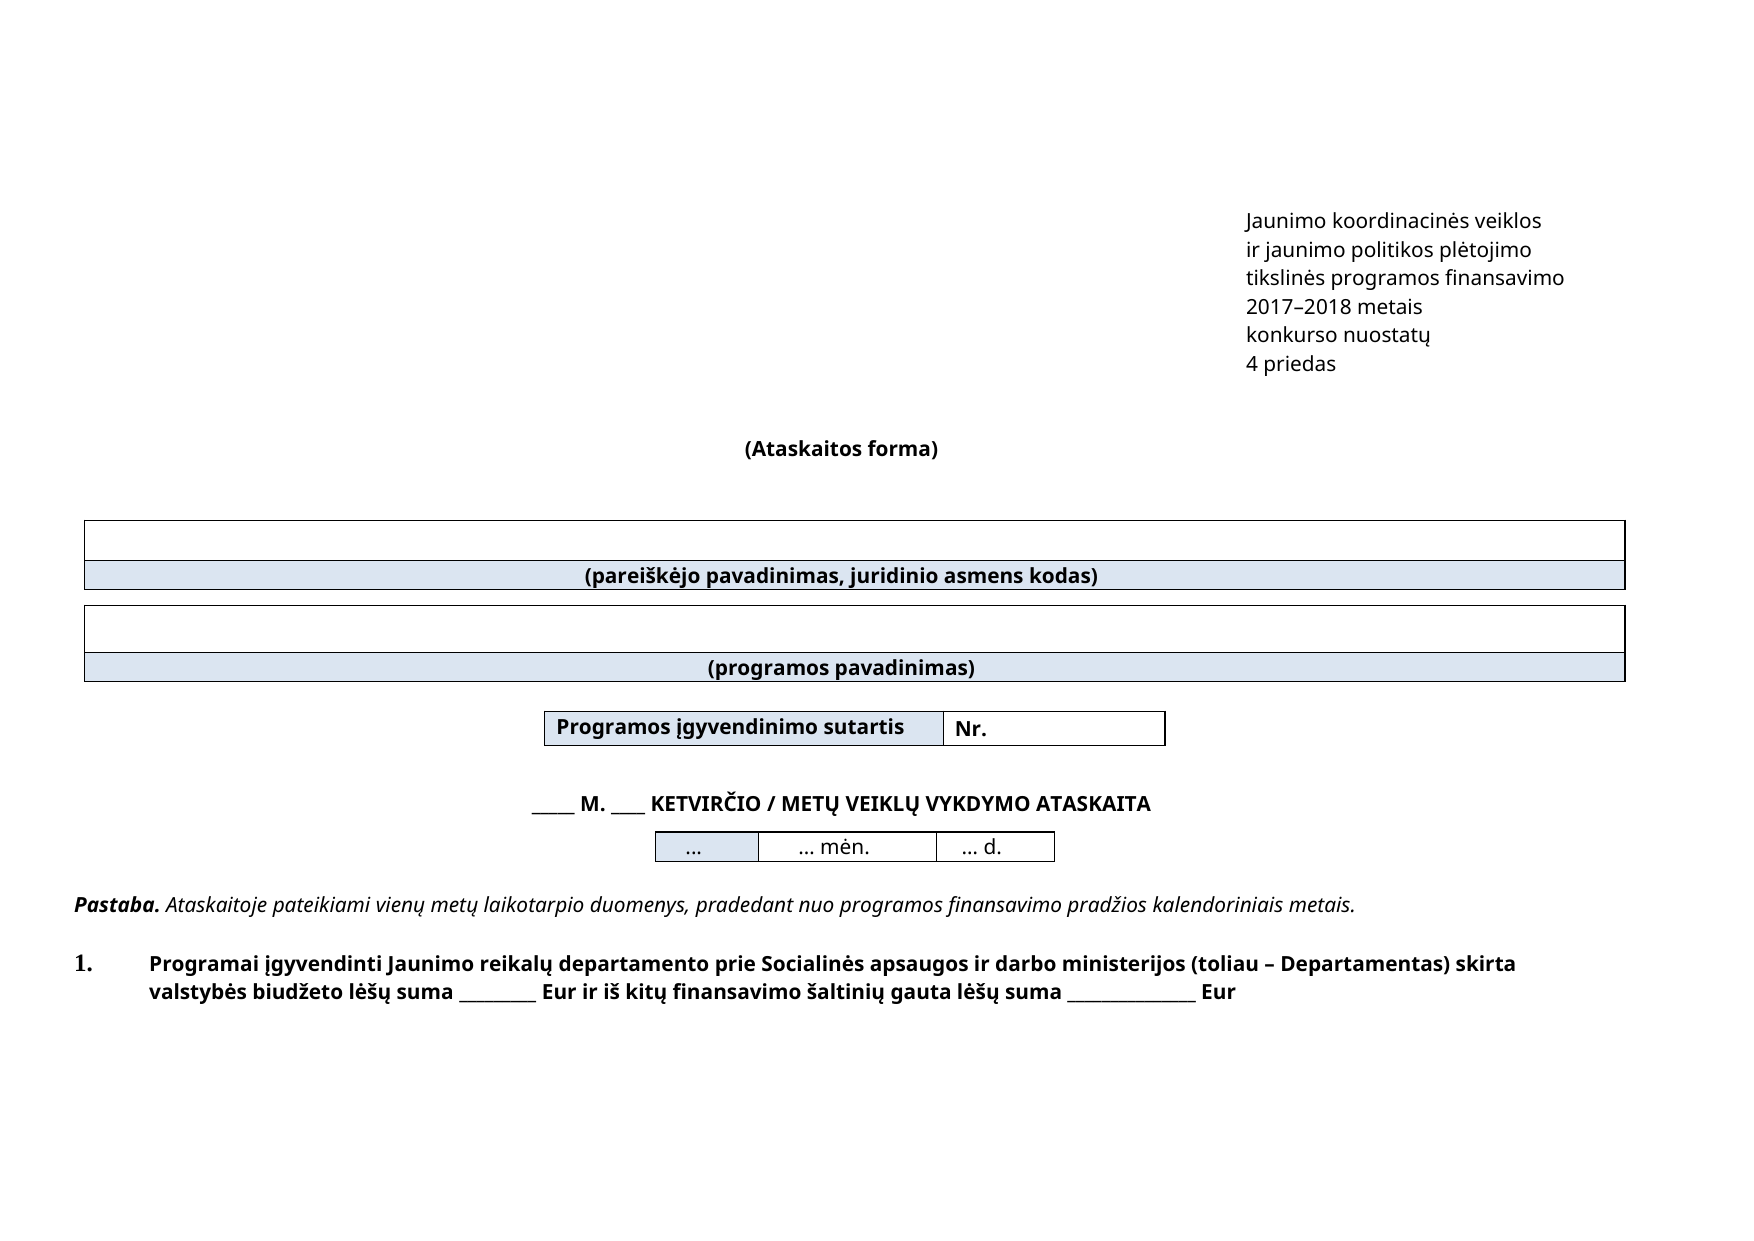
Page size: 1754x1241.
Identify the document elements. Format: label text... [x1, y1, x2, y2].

text Jaunimo koordinacinės veiklos [1246, 207, 1609, 235]
table_header Programos įgyvendinimo sutartis [545, 712, 943, 745]
text _____ M. ____ KETVIRČIO / METŲ VEIKLŲ VYKDYMO ATASKAITA [74, 789, 1609, 817]
table_cell (pareiškėjo pavadinimas, juridinio asmens kodas) [85, 561, 1624, 589]
table_header … d. [937, 833, 1054, 861]
text 2017–2018 metais [1246, 292, 1609, 320]
text 4 priedas [1246, 349, 1609, 377]
text konkurso nuostatų [1246, 320, 1609, 349]
text Pastaba. Ataskaitoje pateikiami vienų metų laikotarpio duomenys, pradedant nuo programos finansavimo pradžios kalendoriniais metais. [74, 890, 1609, 919]
table_header … mėn. [759, 833, 936, 861]
text (Ataskaitos forma) [74, 434, 1609, 463]
table_header ... [656, 833, 758, 861]
text ir jaunimo politikos plėtojimo [1246, 235, 1609, 263]
table_header Nr. [944, 712, 1164, 745]
table_header [85, 606, 1624, 652]
table_header [85, 521, 1624, 560]
text 1. Programai įgyvendinti Jaunimo reikalų departamento prie Socialinės apsaugos ir darbo ministerijos (toliau – Departamentas) skirta valstybės biudžeto lėšų suma _________ Eur ir iš kitų finansavimo šaltinių gauta lėšų suma _______________ Eur [74, 948, 1609, 1006]
table_cell (programos pavadinimas) [85, 653, 1624, 681]
text tikslinės programos finansavimo [1246, 263, 1609, 292]
